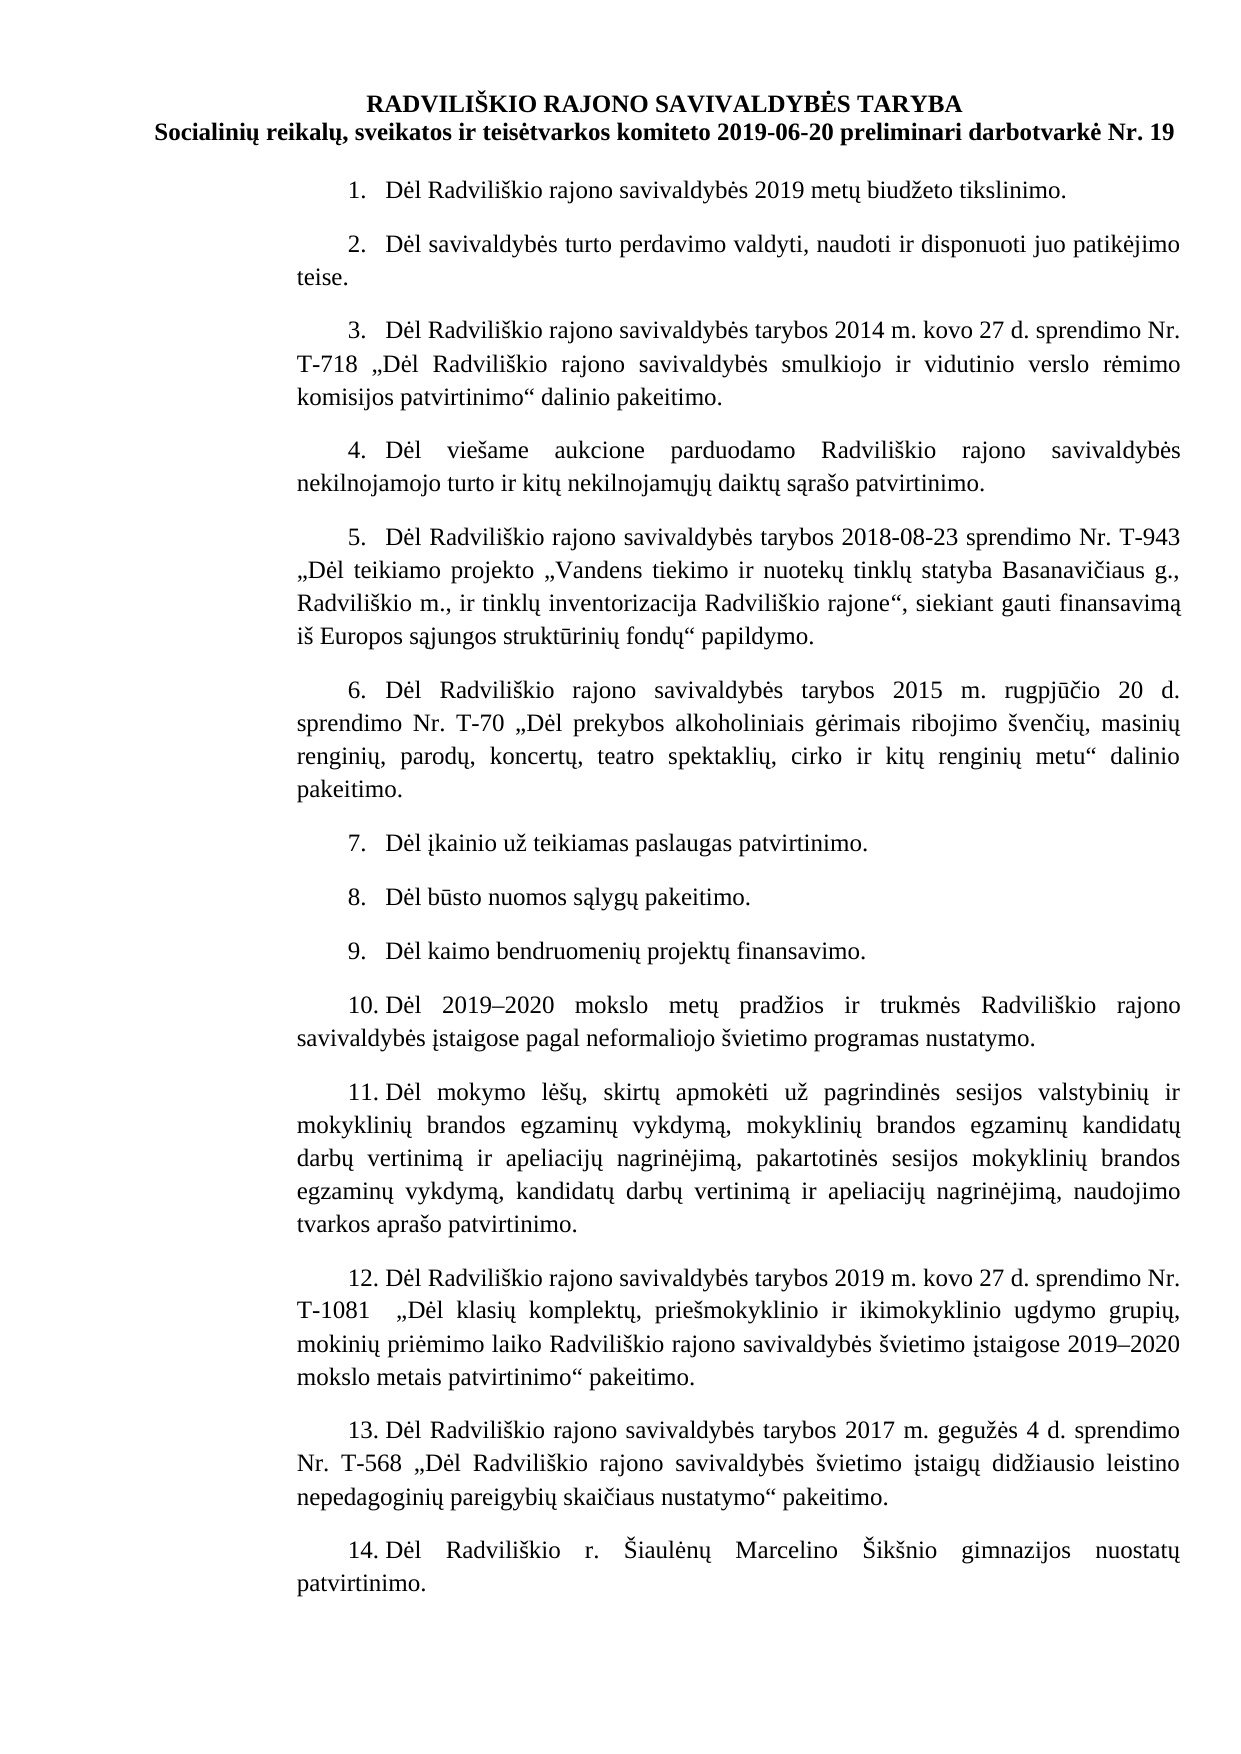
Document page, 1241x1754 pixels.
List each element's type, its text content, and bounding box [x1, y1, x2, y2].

list Dėl Radviliškio rajono savivaldybės tarybos 2017 m. gegužės 4 d. sprendimo Nr. T-568 „Dėl Radviliškio rajono savivaldybės švietimo įstaigų didžiausio leistino nepedagoginių pareigybių skaičiaus nustatymo“ pakeitimo. [259, 1416, 1181, 1510]
list Dėl Radviliškio rajono savivaldybės 2019 metų biudžeto tikslinimo. [259, 175, 1181, 204]
list Dėl Radviliškio r. Šiaulėnų Marcelino Šikšnio gimnazijos nuostatų patvirtinimo. [259, 1535, 1181, 1597]
list Dėl būsto nuomos sąlygų pakeitimo. [259, 882, 1181, 911]
list Dėl kaimo bendruomenių projektų finansavimo. [259, 936, 1181, 965]
list Dėl Radviliškio rajono savivaldybės tarybos 2015 m. rugpjūčio 20 d. sprendimo Nr. T-70 „Dėl prekybos alkoholiniais gėrimais ribojimo švenčių, masinių renginių, parodų, koncertų, teatro spektaklių, cirko ir kitų renginių metu“ dalinio pakeitimo. [259, 675, 1181, 803]
list Dėl Radviliškio rajono savivaldybės tarybos 2018-08-23 sprendimo Nr. T-943 „Dėl teikiamo projekto „Vandens tiekimo ir nuotekų tinklų statyba Basanavičiaus g., Radviliškio m., ir tinklų inventorizacija Radviliškio rajone“, siekiant gauti finansavimą iš Europos sąjungos struktūrinių fondų“ papildymo. [259, 522, 1181, 650]
list Dėl mokymo lėšų, skirtų apmokėti už pagrindinės sesijos valstybinių ir mokyklinių brandos egzaminų vykdymą, mokyklinių brandos egzaminų kandidatų darbų vertinimą ir apeliacijų nagrinėjimą, pakartotinės sesijos mokyklinių brandos egzaminų vykdymą, kandidatų darbų vertinimą ir apeliacijų nagrinėjimą, naudojimo tvarkos aprašo patvirtinimo. [259, 1077, 1181, 1237]
list Dėl Radviliškio rajono savivaldybės tarybos 2014 m. kovo 27 d. sprendimo Nr. T-718 „Dėl Radviliškio rajono savivaldybės smulkiojo ir vidutinio verslo rėmimo komisijos patvirtinimo“ dalinio pakeitimo. [259, 316, 1181, 410]
list Dėl 2019–2020 mokslo metų pradžios ir trukmės Radviliškio rajono savivaldybės įstaigose pagal neformaliojo švietimo programas nustatymo. [259, 990, 1181, 1052]
list Dėl Radviliškio rajono savivaldybės tarybos 2019 m. kovo 27 d. sprendimo Nr. T-1081 „Dėl klasių komplektų, priešmokyklinio ir ikimokyklinio ugdymo grupių, mokinių priėmimo laiko Radviliškio rajono savivaldybės švietimo įstaigose 2019–2020 mokslo metais patvirtinimo“ pakeitimo. [259, 1263, 1181, 1390]
list Dėl įkainio už teikiamas paslaugas patvirtinimo. [259, 828, 1181, 857]
text Socialinių reikalų, sveikatos ir teisėtvarkos komiteto 2019-06-20 preliminari darbotvarkė Nr. 19 [148, 117, 1181, 146]
list Dėl viešame aukcione parduodamo Radviliškio rajono savivaldybės nekilnojamojo turto ir kitų nekilnojamųjų daiktų sąrašo patvirtinimo. [259, 436, 1181, 497]
text RADVILIŠKIO RAJONO SAVIVALDYBĖS TARYBA [148, 89, 1181, 117]
list Dėl savivaldybės turto perdavimo valdyti, naudoti ir disponuoti juo patikėjimo teise. [259, 229, 1181, 291]
